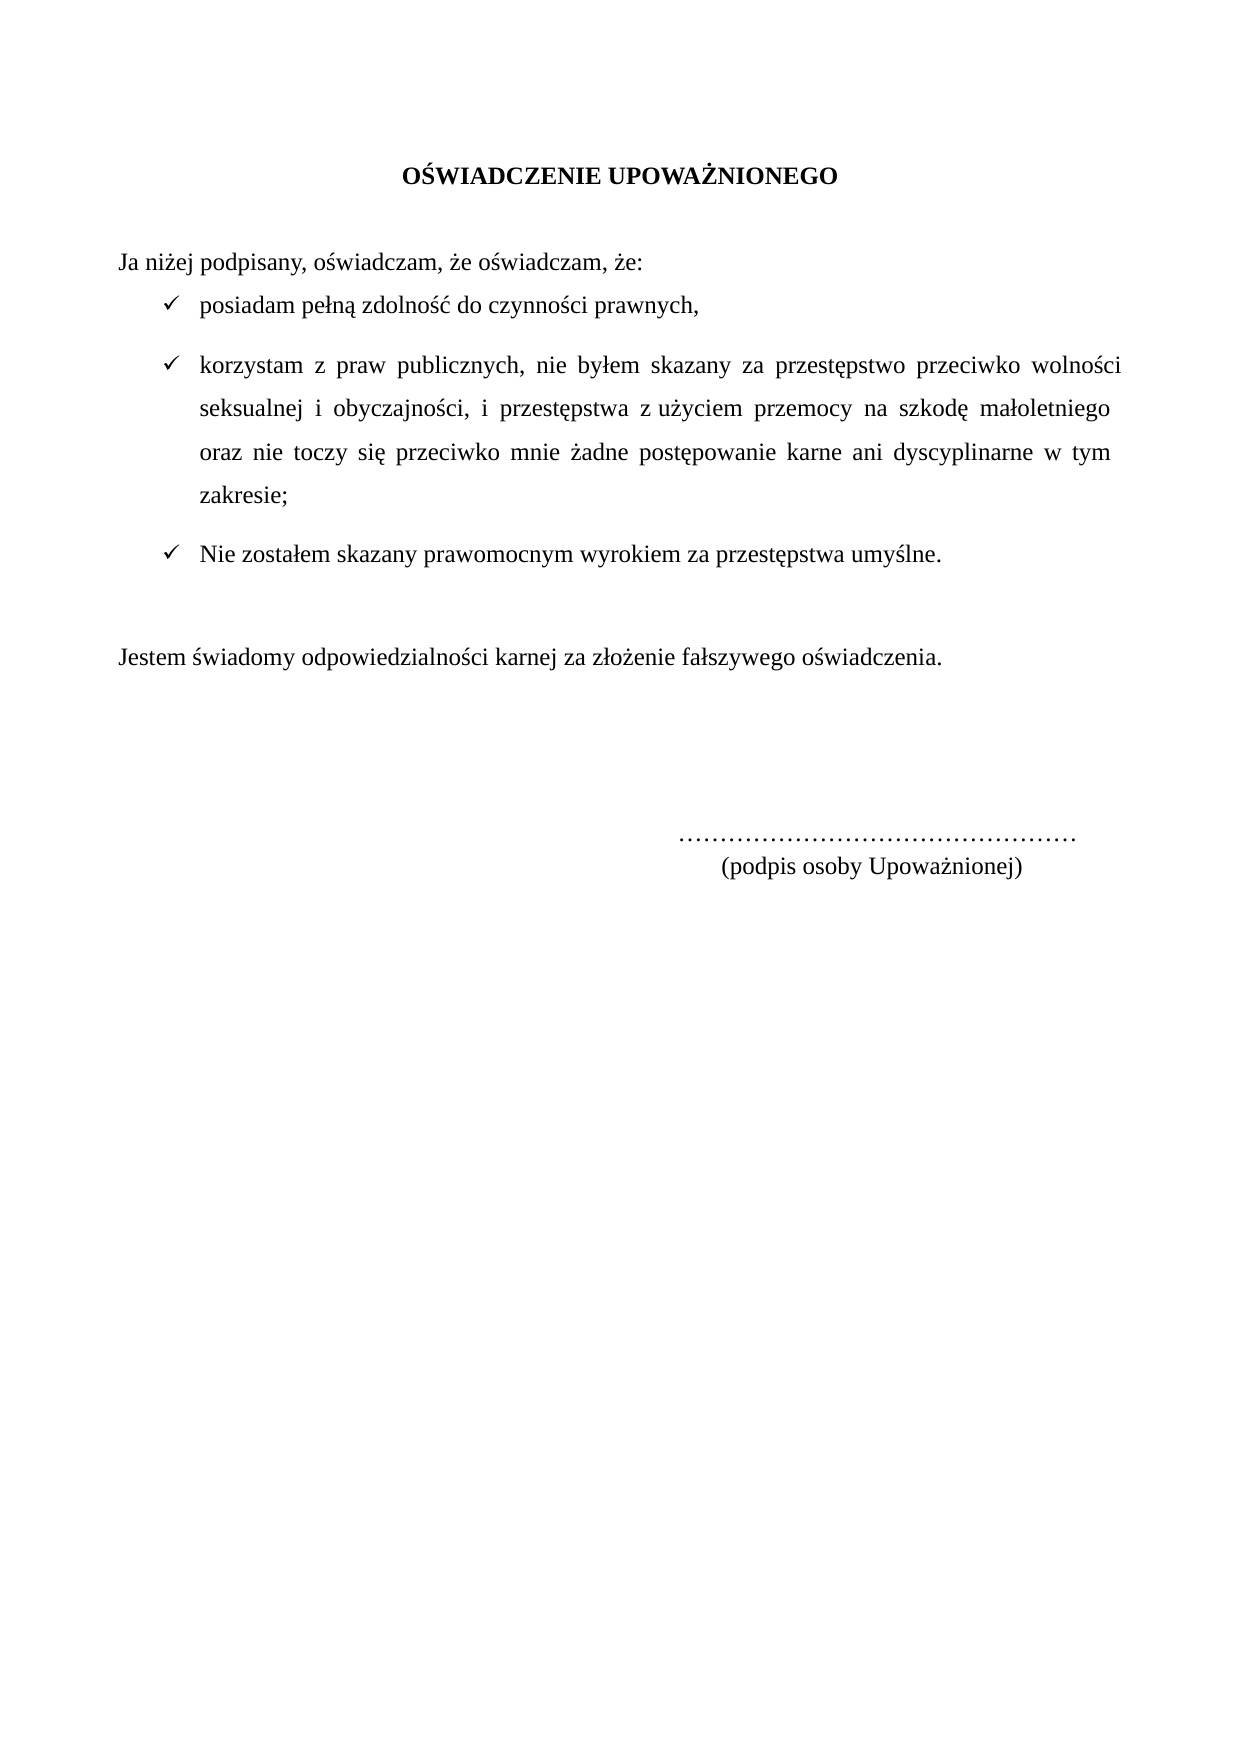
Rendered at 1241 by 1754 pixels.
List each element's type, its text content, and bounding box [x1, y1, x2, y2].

text (podpis osoby Upoważnionej) [515, 851, 1122, 879]
list korzystam z praw publicznych, nie byłem skazany za przestępstwo przeciwko wolności seksualnej i obyczajności, i przestępstwa z użyciem przemocy na szkodę małoletniego oraz nie toczy się przeciwko mnie żadne postępowanie karne ani dyscyplinarne w tym zakresie; [162, 350, 1122, 508]
text Jestem świadomy odpowiedzialności karnej za złożenie fałszywego oświadczenia. [118, 642, 1122, 671]
list posiadam pełną zdolność do czynności prawnych, [162, 291, 1122, 319]
list Nie zostałem skazany prawomocnym wyrokiem za przestępstwa umyślne. [162, 539, 1122, 568]
text Ja niżej podpisany, oświadczam, że oświadczam, że: [118, 247, 1122, 276]
text ………………………………………… [118, 818, 1122, 846]
text OŚWIADCZENIE UPOWAŻNIONEGO [118, 161, 1122, 190]
